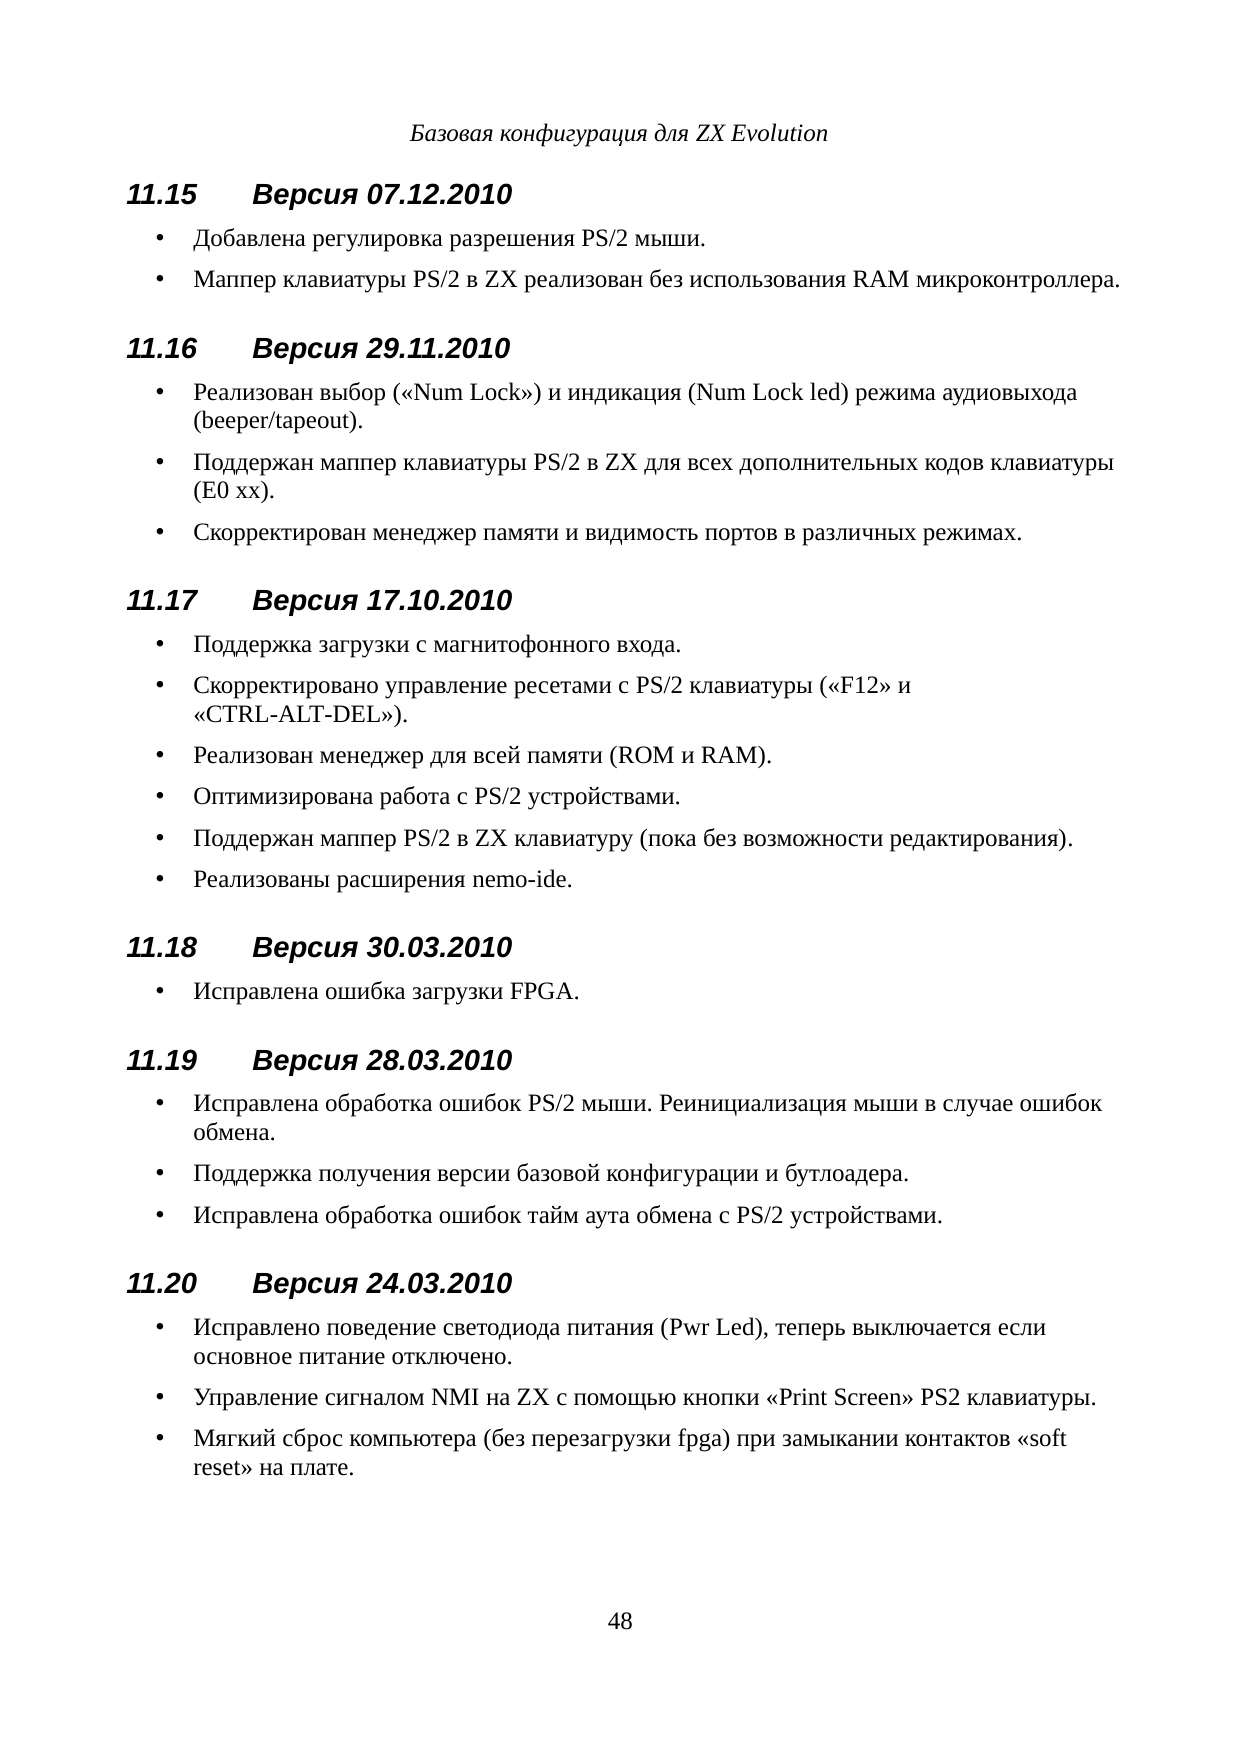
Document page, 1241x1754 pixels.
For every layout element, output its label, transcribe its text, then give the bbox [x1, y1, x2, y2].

list Поддержка загрузки с магнитофонного входа. [156, 629, 1122, 658]
list Реализован выбор («Num Lock») и индикация (Num Lock led) режима аудиовыхода (beeper/tapeout). [156, 377, 1122, 434]
list Поддержан маппер клавиатуры PS/2 в ZX для всех дополнительных кодов клавиатуры (E0 xx). [156, 447, 1122, 504]
subtitle Версия 17.10.2010 [118, 583, 1122, 616]
subtitle Версия 28.03.2010 [118, 1042, 1122, 1076]
list Скорректирован менеджер памяти и видимость портов в различных режимах. [156, 517, 1122, 545]
list Исправлена ошибка загрузки FPGA. [156, 976, 1122, 1005]
list Исправлено поведение светодиода питания (Pwr Led), теперь выключается если основное питание отключено. [156, 1312, 1122, 1369]
list Маппер клавиатуры PS/2 в ZX реализован без использования RAM микроконтроллера. [156, 264, 1122, 293]
list Реализованы расширения nemo-ide. [156, 864, 1122, 893]
list Исправлена обработка ошибок PS/2 мыши. Реинициализация мыши в случае ошибок обмена. [156, 1088, 1122, 1146]
list Исправлена обработка ошибок тайм аута обмена с PS/2 устройствами. [156, 1200, 1122, 1228]
subtitle Версия 07.12.2010 [118, 177, 1122, 211]
subtitle Версия 24.03.2010 [118, 1266, 1122, 1299]
list Скорректировано управление ресетами с PS/2 клавиатуры («F12» и «CTRL‑ALT‑DEL»). [156, 670, 1122, 728]
subtitle Версия 30.03.2010 [118, 930, 1122, 964]
list Поддержан маппер PS/2 в ZX клавиатуру (пока без возможности редактирования). [156, 823, 1122, 851]
list Мягкий сброс компьютера (без перезагрузки fpga) при замыкании контактов «soft reset» на плате. [156, 1423, 1122, 1481]
list Добавлена регулировка разрешения PS/2 мыши. [156, 223, 1122, 252]
subtitle Версия 29.11.2010 [118, 331, 1122, 364]
list Реализован менеджер для всей памяти (ROM и RAM). [156, 740, 1122, 769]
list Управление сигналом NMI на ZX с помощью кнопки «Print Screen» PS2 клавиатуры. [156, 1382, 1122, 1411]
list Поддержка получения версии базовой конфигурации и бутлоадера. [156, 1158, 1122, 1187]
list Оптимизирована работа с PS/2 устройствами. [156, 781, 1122, 810]
